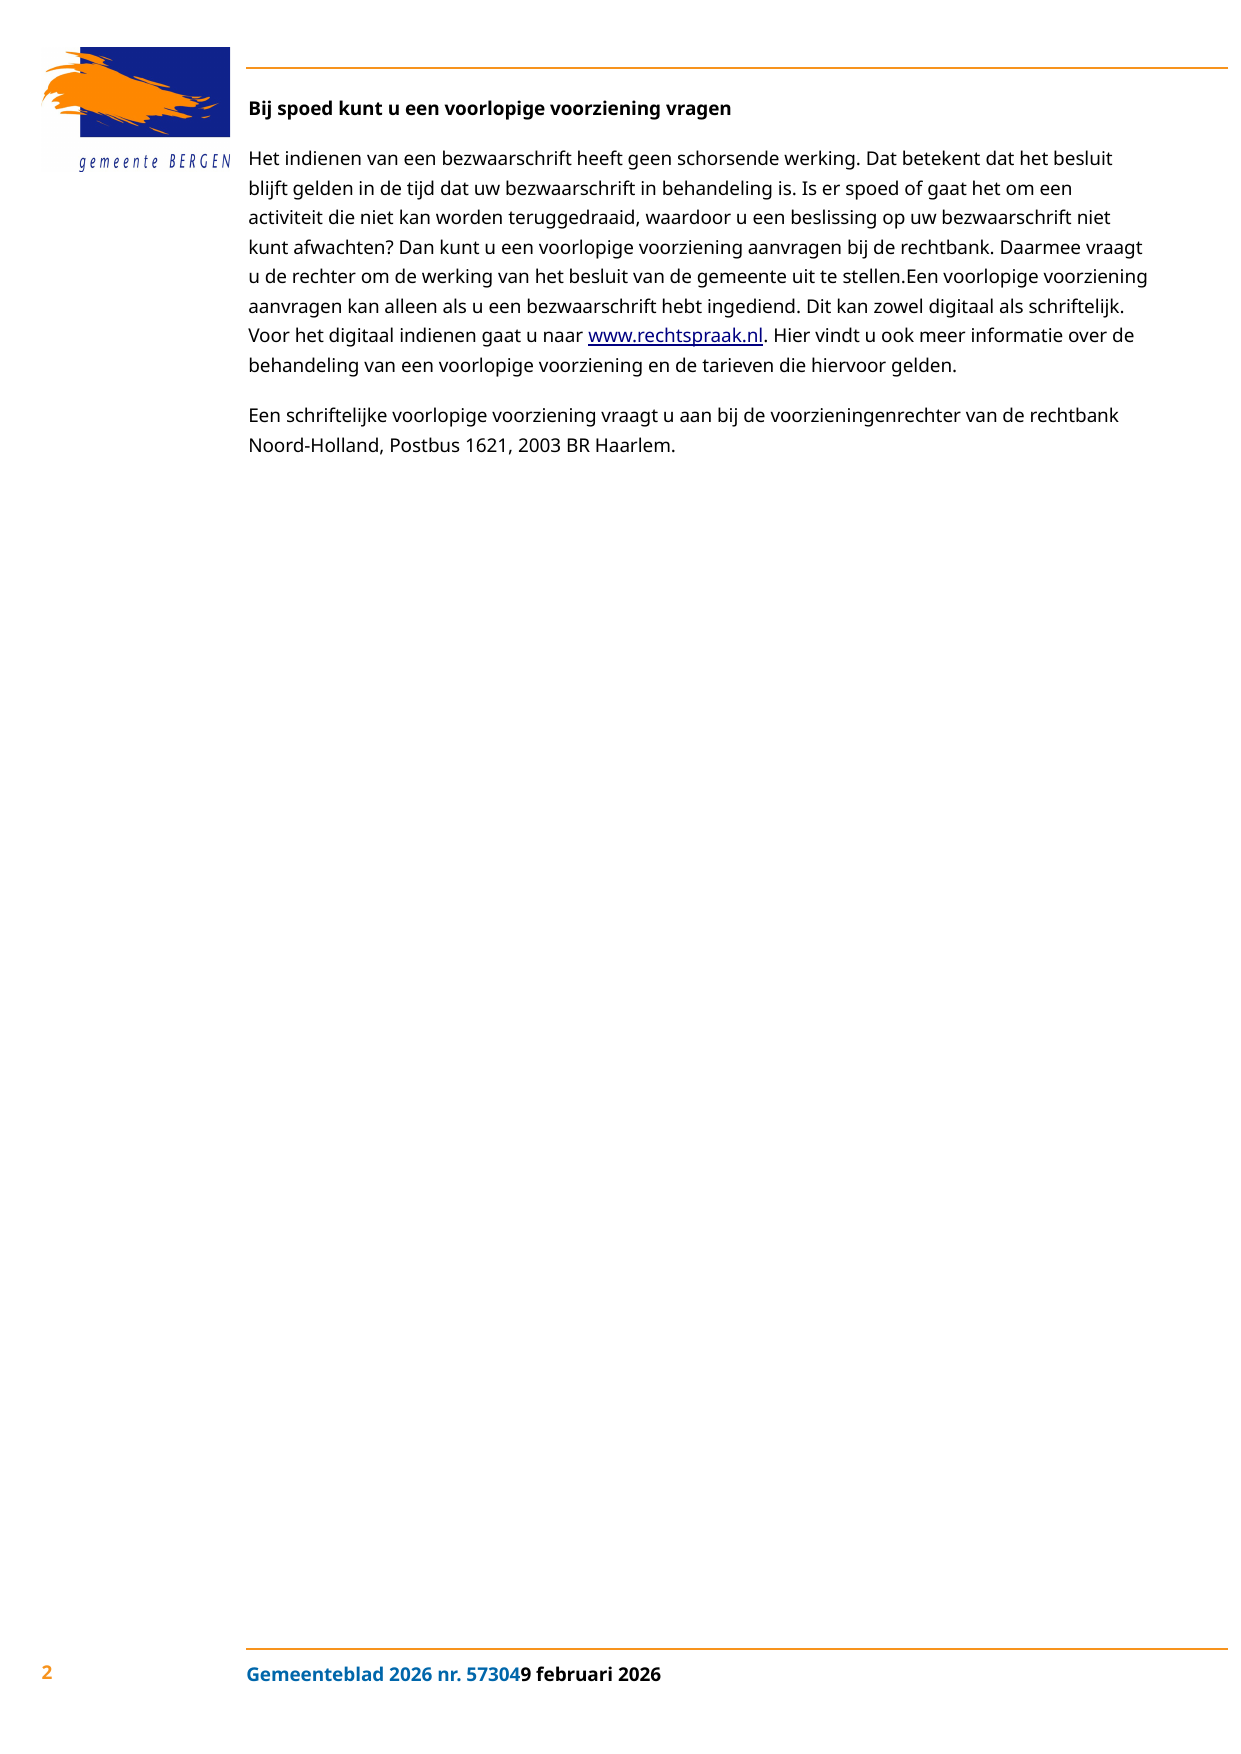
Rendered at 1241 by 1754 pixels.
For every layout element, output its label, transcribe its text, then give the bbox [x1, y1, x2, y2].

text Bij spoed kunt u een voorlopige voorziening vragen [248, 95, 1152, 121]
picture [41, 47, 231, 172]
text Een schriftelijke voorlopige voorziening vraagt u aan bij de voorzieningenrechter van de rechtbank Noord-Holland, Postbus 1621, 2003 BR Haarlem. [248, 403, 1152, 458]
text Het indienen van een bezwaarschrift heeft geen schorsende werking. Dat betekent dat het besluit blijft gelden in de tijd dat uw bezwaarschrift in behandeling is. Is er spoed of gaat het om een activiteit die niet kan worden teruggedraaid, waardoor u een beslissing op uw bezwaarschrift niet kunt afwachten? Dan kunt u een voorlopige voorziening aanvragen bij de rechtbank. Daarmee vraagt u de rechter om de werking van het besluit van de gemeente uit te stellen.Een voorlopige voorziening aanvragen kan alleen als u een bezwaarschrift hebt ingediend. Dit kan zowel digitaal als schriftelijk. Voor het digitaal indienen gaat u naar www.rechtspraak.nl. Hier vindt u ook meer informatie over de behandeling van een voorlopige voorziening en de tarieven die hiervoor gelden. [248, 145, 1152, 378]
